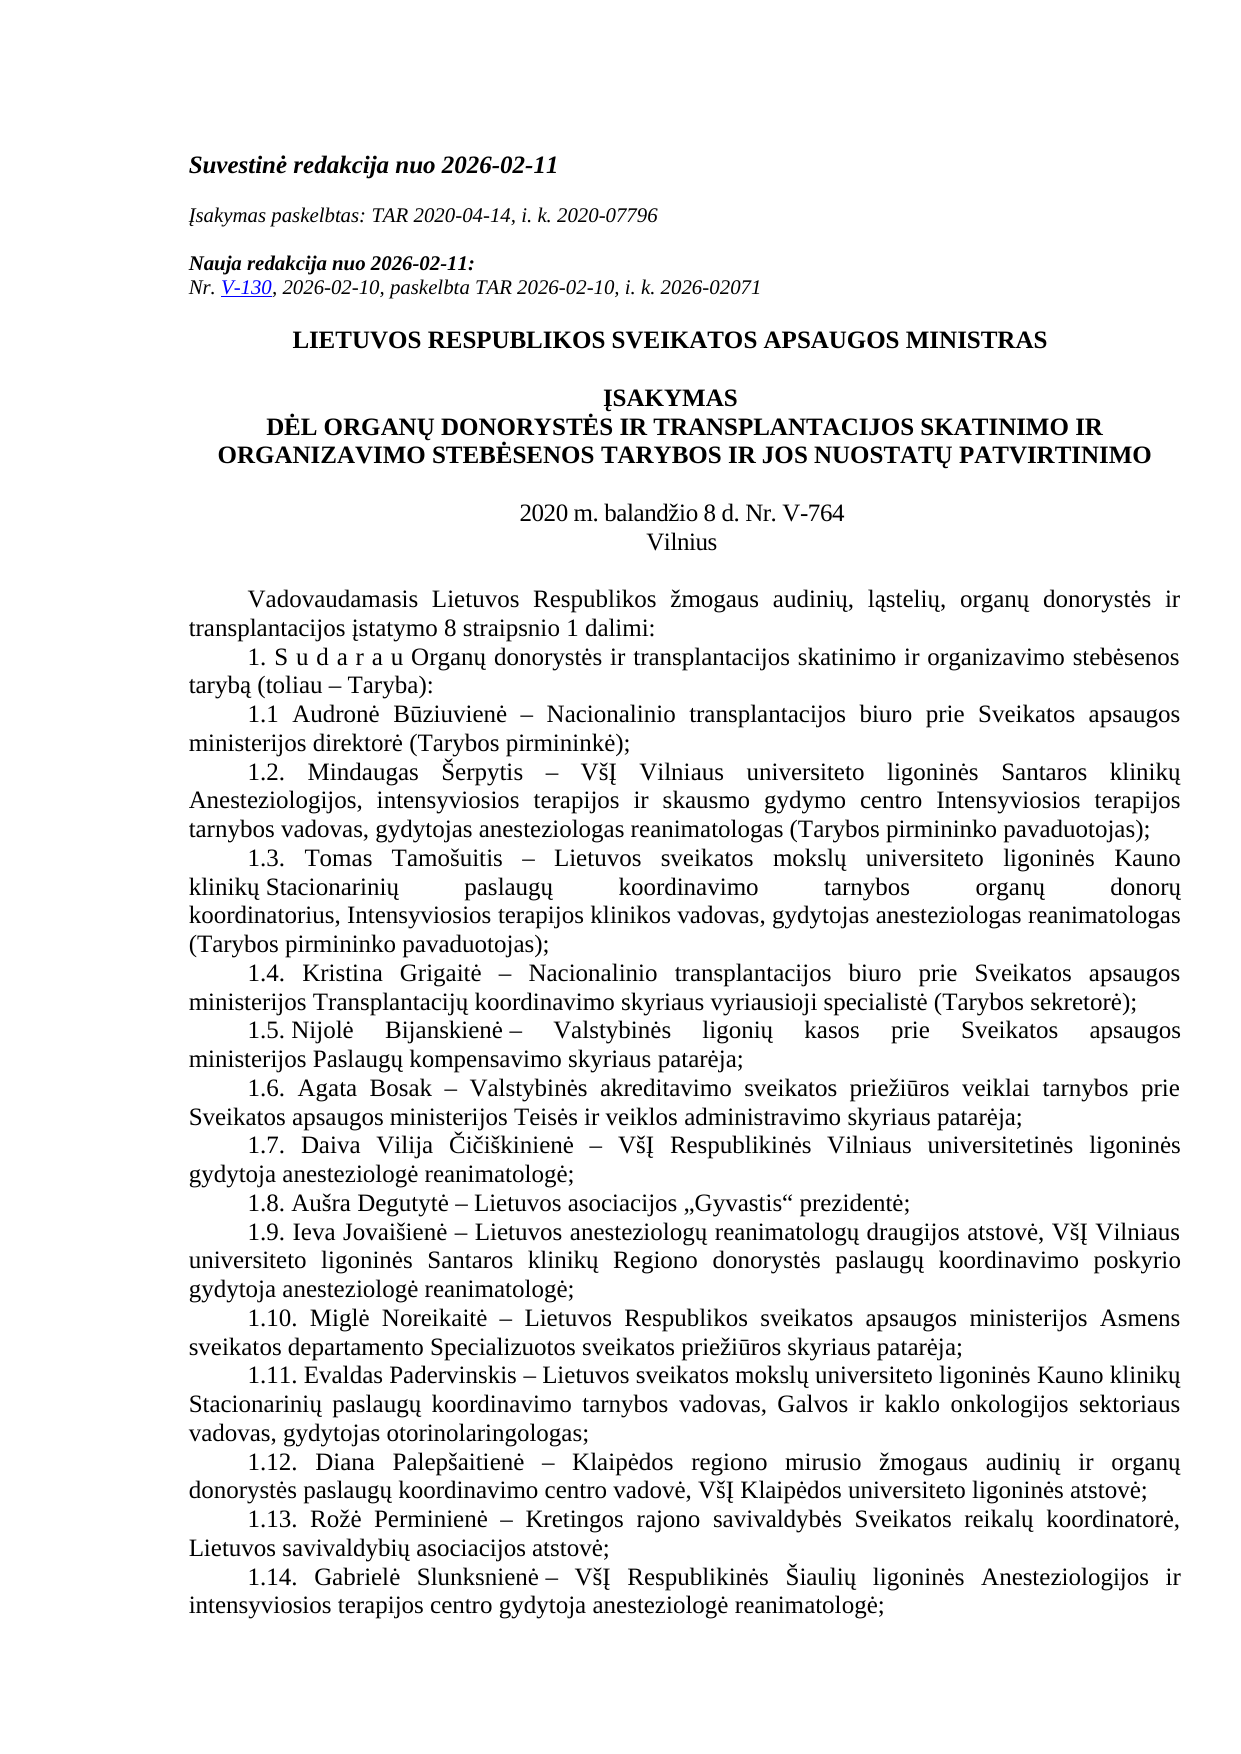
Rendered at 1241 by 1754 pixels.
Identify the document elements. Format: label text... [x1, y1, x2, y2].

text 1.6. Agata Bosak – Valstybinės akreditavimo sveikatos priežiūros veiklai tarnybos prie Sveikatos apsaugos ministerijos Teisės ir veiklos administravimo skyriaus patarėja; [188, 1073, 1181, 1130]
text 1.14. Gabrielė Slunksnienė – VšĮ Respublikinės Šiaulių ligoninės Anesteziologijos ir intensyviosios terapijos centro gydytoja anesteziologė reanimatologė; [188, 1562, 1181, 1619]
text LIETUVOS RESPUBLIKOS SVEIKATOS APSAUGOS MINISTRAS [188, 325, 1152, 354]
text 1.4. Kristina Grigaitė – Nacionalinio transplantacijos biuro prie Sveikatos apsaugos ministerijos Transplantacijų koordinavimo skyriaus vyriausioji specialistė (Tarybos sekretorė); [188, 958, 1181, 1015]
text 1.13. Rožė Perminienė – Kretingos rajono savivaldybės Sveikatos reikalų koordinatorė, Lietuvos savivaldybių asociacijos atstovė; [188, 1504, 1181, 1562]
text 1.3. Tomas Tamošuitis – Lietuvos sveikatos mokslų universiteto ligoninės Kauno klinikų Stacionarinių paslaugų koordinavimo tarnybos organų donorų koordinatorius, Intensyviosios terapijos klinikos vadovas, gydytojas anesteziologas reanimatologas (Tarybos pirmininko pavaduotojas); [188, 843, 1181, 958]
text DĖL ORGANŲ DONORYSTĖS IR TRANSPLANTACIJOS SKATINIMO IR ORGANIZAVIMO STEBĖSENOS TARYBOS IR JOS NUOSTATŲ PATVIRTINIMO [188, 412, 1181, 469]
text Įsakymas paskelbtas: TAR 2020-04-14, i. k. 2020-07796 [188, 203, 1181, 227]
text 1.10. Miglė Noreikaitė – Lietuvos Respublikos sveikatos apsaugos ministerijos Asmens sveikatos departamento Specializuotos sveikatos priežiūros skyriaus patarėja; [188, 1303, 1181, 1360]
text 1.2. Mindaugas Šerpytis – VšĮ Vilniaus universiteto ligoninės Santaros klinikų Anesteziologijos, intensyviosios terapijos ir skausmo gydymo centro Intensyviosios terapijos tarnybos vadovas, gydytojas anesteziologas reanimatologas (Tarybos pirmininko pavaduotojas); [188, 757, 1181, 843]
text 1.11. Evaldas Padervinskis – Lietuvos sveikatos mokslų universiteto ligoninės Kauno klinikų Stacionarinių paslaugų koordinavimo tarnybos vadovas, Galvos ir kaklo onkologijos sektoriaus vadovas, gydytojas otorinolaringologas; [188, 1360, 1181, 1447]
text Vadovaudamasis Lietuvos Respublikos žmogaus audinių, ląstelių, organų donorystės ir transplantacijos įstatymo 8 straipsnio 1 dalimi: [188, 584, 1181, 642]
text 1.12. Diana Palepšaitienė – Klaipėdos regiono mirusio žmogaus audinių ir organų donorystės paslaugų koordinavimo centro vadovė, VšĮ Klaipėdos universiteto ligoninės atstovė; [188, 1447, 1181, 1504]
text Suvestinė redakcija nuo 2026-02-11 [188, 150, 1181, 179]
text 1.7. Daiva Vilija Čičiškinienė – VšĮ Respublikinės Vilniaus universitetinės ligoninės gydytoja anesteziologė reanimatologė; [188, 1130, 1181, 1188]
text 1.1 Audronė Būziuvienė – Nacionalinio transplantacijos biuro prie Sveikatos apsaugos ministerijos direktorė (Tarybos pirmininkė); [188, 699, 1181, 757]
text 2020 m. balandžio 8 d. Nr. V-764 Vilnius [188, 498, 1175, 555]
text 1.8. Aušra Degutytė – Lietuvos asociacijos „Gyvastis“ prezidentė; [188, 1188, 1181, 1217]
text 1. S u d a r a u Organų donorystės ir transplantacijos skatinimo ir organizavimo stebėsenos tarybą (toliau – Taryba): [188, 642, 1181, 699]
text 1.5. Nijolė Bijanskienė – Valstybinės ligonių kasos prie Sveikatos apsaugos ministerijos Paslaugų kompensavimo skyriaus patarėja; [188, 1015, 1181, 1073]
text Nr. V-130, 2026-02-10, paskelbta TAR 2026-02-10, i. k. 2026-02071 [188, 275, 1181, 299]
text Nauja redakcija nuo 2026-02-11: [188, 251, 1181, 275]
text ĮSAKYMAS [188, 383, 1152, 412]
text 1.9. Ieva Jovaišienė – Lietuvos anesteziologų reanimatologų draugijos atstovė, VšĮ Vilniaus universiteto ligoninės Santaros klinikų Regiono donorystės paslaugų koordinavimo poskyrio gydytoja anesteziologė reanimatologė; [188, 1217, 1181, 1303]
